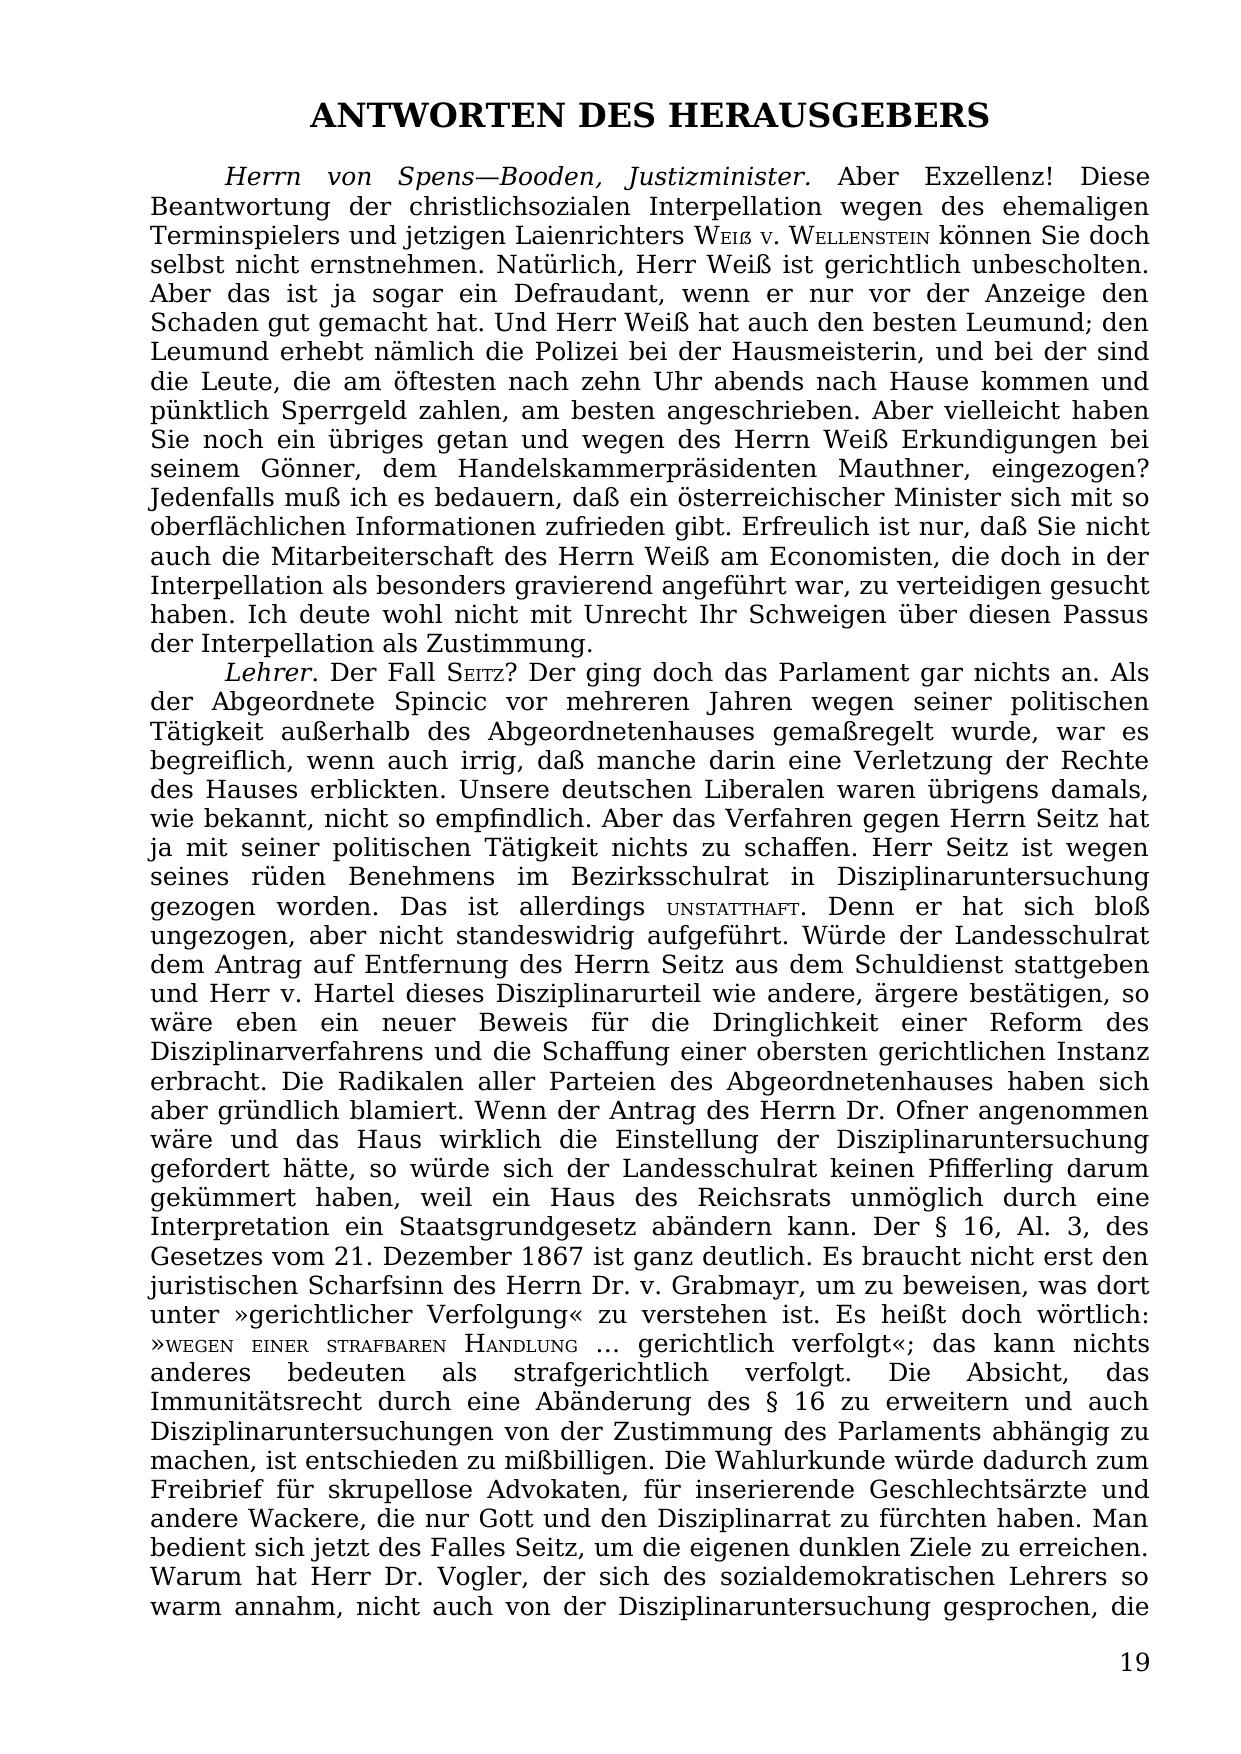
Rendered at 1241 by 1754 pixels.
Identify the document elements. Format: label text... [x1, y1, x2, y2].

text ANTWORTEN DES HERAUSGEBERS [150, 75, 1151, 135]
text Herrn von Spens—Booden, Justizminister. Aber Exzellenz! Diese Beantwortung der christlichsozialen Interpellation wegen des ehemaligen Terminspielers und jetzigen Laienrichters Weiß v. Wellenstein können Sie doch selbst nicht ernstnehmen. Natürlich, Herr Weiß ist gerichtlich unbescholten. Aber das ist ja sogar ein Defraudant, wenn er nur vor der Anzeige den Schaden gut gemacht hat. Und Herr Weiß hat auch den besten Leumund; den Leumund erhebt nämlich die Polizei bei der Hausmeisterin, und bei der sind die Leute, die am öftesten nach zehn Uhr abends nach Hause kommen und pünktlich Sperrgeld zahlen, am besten angeschrieben. Aber vielleicht haben Sie noch ein übriges getan und wegen des Herrn Weiß Erkundigungen bei seinem Gönner, dem Handelskammerpräsidenten Mauthner, eingezogen? Jedenfalls muß ich es bedauern, daß ein österreichischer Minister sich mit so oberflächlichen Informationen zufrieden gibt. Erfreulich ist nur, daß Sie nicht auch die Mitarbeiterschaft des Herrn Weiß am Economisten, die doch in der Interpellation als besonders gravierend angeführt war, zu verteidigen gesucht haben. Ich deute wohl nicht mit Unrecht Ihr Schweigen über diesen Passus der Interpellation als Zustimmung. [150, 135, 1151, 658]
text Lehrer. Der Fall Seitz? Der ging doch das Parlament gar nichts an. Als der Abgeordnete Spincic vor mehreren Jahren wegen seiner politischen Tätigkeit außerhalb des Abgeordnetenhauses gemaßregelt wurde, war es begreiflich, wenn auch irrig, daß manche darin eine Verletzung der Rechte des Hauses erblickten. Unsere deutschen Liberalen waren übrigens damals, wie bekannt, nicht so empfindlich. Aber das Verfahren gegen Herrn Seitz hat ja mit seiner politischen Tätigkeit nichts zu schaffen. Herr Seitz ist wegen seines rüden Benehmens im Bezirksschulrat in Disziplinaruntersuchung gezogen worden. Das ist allerdings unstatthaft. Denn er hat sich bloß ungezogen, aber nicht standeswidrig aufgeführt. Würde der Landesschulrat dem Antrag auf Entfernung des Herrn Seitz aus dem Schuldienst stattgeben und Herr v. Hartel dieses Disziplinarurteil wie andere, ärgere bestätigen, so wäre eben ein neuer Beweis für die Dringlichkeit einer Reform des Disziplinarverfahrens und die Schaffung einer obersten gerichtlichen Instanz erbracht. Die Radikalen aller Parteien des Abgeordnetenhauses haben sich aber gründlich blamiert. Wenn der Antrag des Herrn Dr. Ofner angenommen wäre und das Haus wirklich die Einstellung der Disziplinaruntersuchung gefordert hätte, so würde sich der Landesschulrat keinen Pfifferling darum gekümmert haben, weil ein Haus des Reichsrats unmöglich durch eine Interpretation ein Staatsgrundgesetz abändern kann. Der § 16, Al. 3, des Gesetzes vom 21. Dezember 1867 ist ganz deutlich. Es braucht nicht erst den juristischen Scharfsinn des Herrn Dr. v. Grabmayr, um zu beweisen, was dort unter »gerichtlicher Verfolgung« zu verstehen ist. Es heißt doch wörtlich: »wegen einer strafbaren Handlung … gerichtlich verfolgt«; das kann nichts anderes bedeuten als strafgerichtlich verfolgt. Die Absicht, das Immunitätsrecht durch eine Abänderung des § 16 zu erweitern und auch Disziplinaruntersuchungen von der Zustimmung des Parlaments abhängig zu machen, ist entschieden zu mißbilligen. Die Wahlurkunde würde dadurch zum Freibrief für skrupellose Advokaten, für inserierende Geschlechtsärzte und andere Wackere, die nur Gott und den Disziplinarrat zu fürchten haben. Man bedient sich jetzt des Falles Seitz, um die eigenen dunklen Ziele zu erreichen. Warum hat Herr Dr. Vogler, der sich des sozialdemokratischen Lehrers so warm annahm, nicht auch von der Disziplinaruntersuchung gesprochen, die [150, 658, 1151, 1621]
